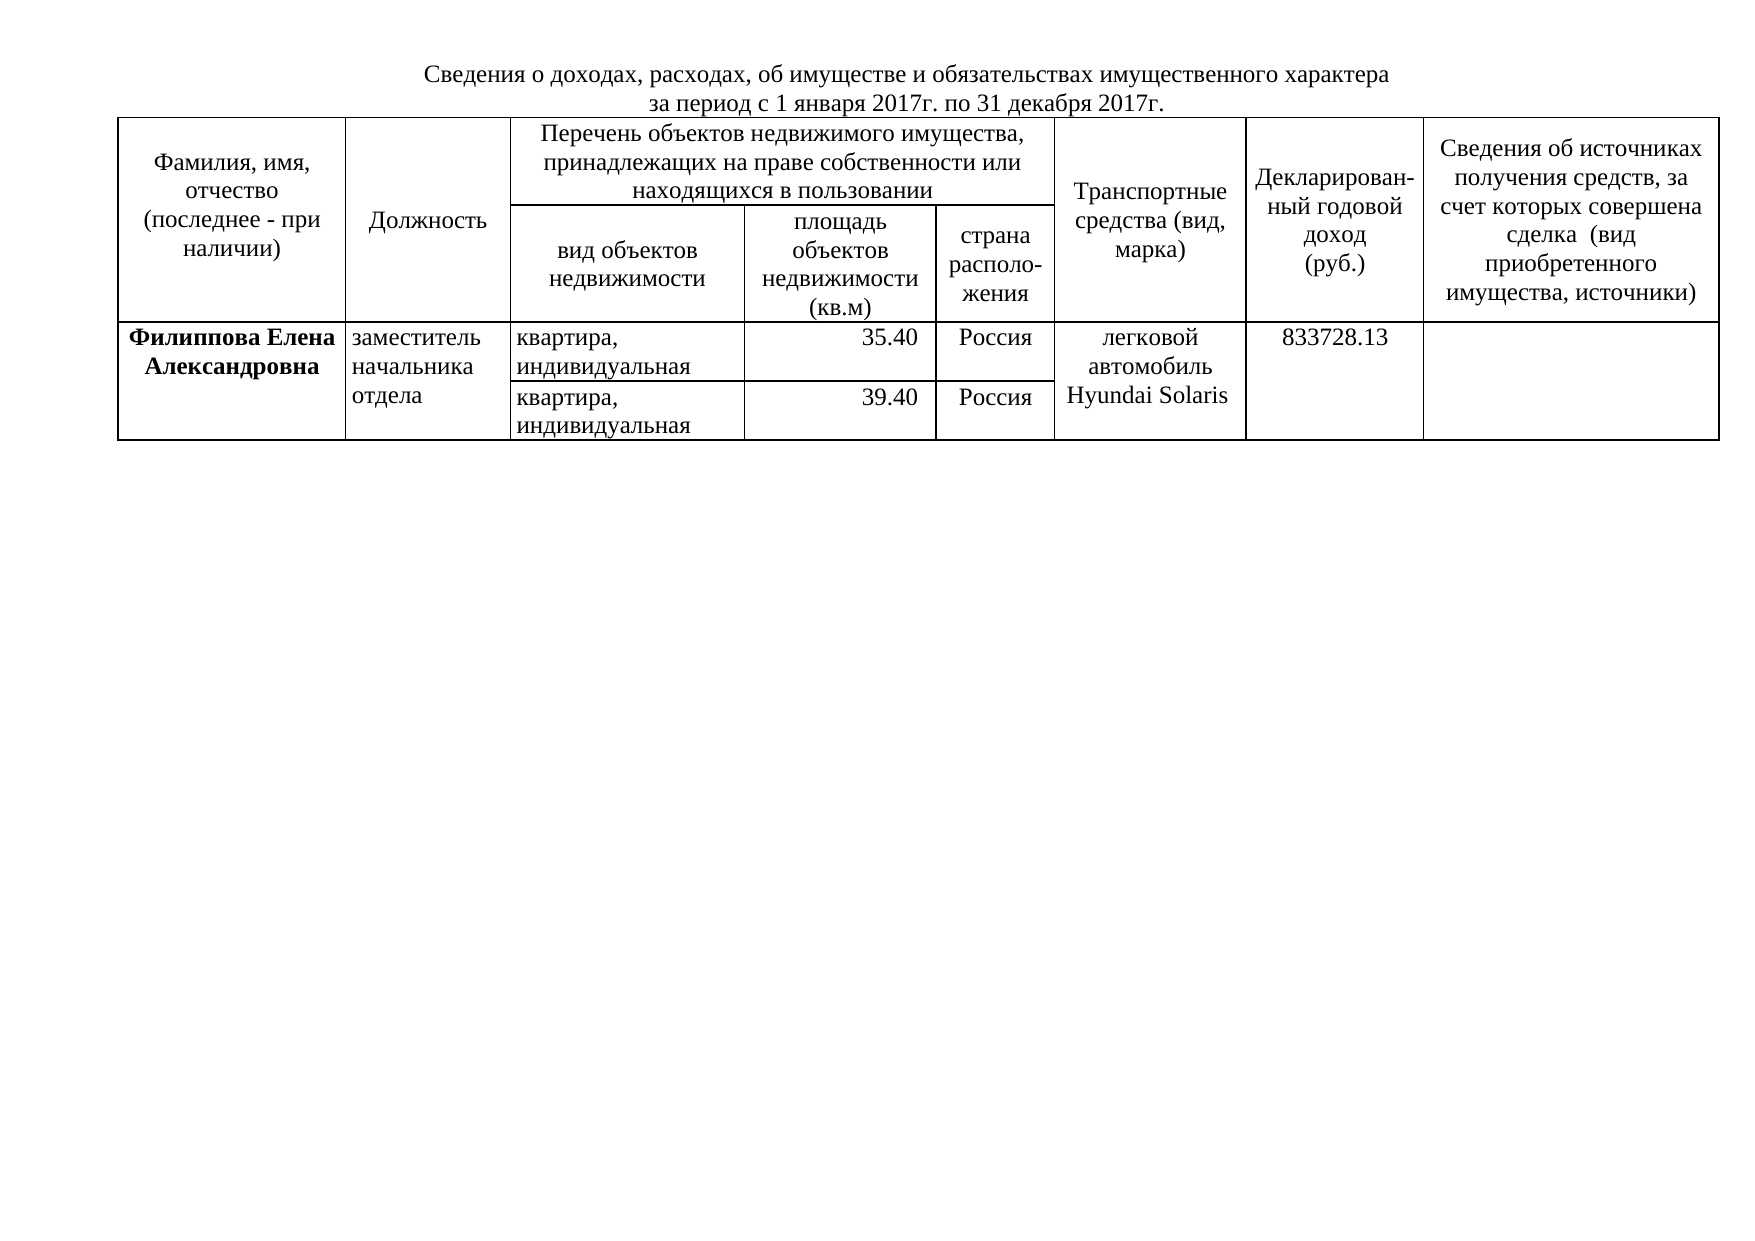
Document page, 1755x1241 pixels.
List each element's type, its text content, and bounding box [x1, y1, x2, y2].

table_cell квартира, индивидуальная [511, 382, 744, 439]
table_header Должность [346, 118, 510, 321]
table_cell 833728.13 [1247, 323, 1423, 439]
table_cell 39.40 [745, 382, 935, 439]
table_cell 35.40 [745, 323, 935, 380]
table_header Транспортные средства (вид, марка) [1055, 118, 1245, 321]
table_cell площадь объектов недвижимости (кв.м) [745, 206, 935, 321]
table_cell вид объектов недвижимости [511, 206, 744, 321]
table_cell заместитель начальника отдела [346, 323, 510, 439]
text Сведения о доходах, расходах, об имуществе и обязательствах имущественного характера [118, 59, 1695, 88]
table_header Перечень объектов недвижимого имущества, принадлежащих на праве собственности или находящихся в пользовании [511, 118, 1054, 204]
table_cell легковой автомобиль Hyundai Solaris [1055, 323, 1245, 439]
table_header Фамилия, имя, отчество (последнее - при наличии) [119, 118, 345, 321]
table_cell [1424, 323, 1718, 439]
table_cell квартира, индивидуальная [511, 323, 744, 380]
table_cell страна располо- жения [937, 206, 1054, 321]
table_header Сведения об источниках получения средств, за счет которых совершена сделка (вид приобретенного имущества, источники) [1424, 118, 1718, 321]
table_cell Россия [937, 382, 1054, 439]
table_header Декларирован-ный годовой доход (руб.) [1247, 118, 1423, 321]
table_cell Филиппова Елена Александровна [119, 323, 345, 439]
table_cell Россия [937, 323, 1054, 380]
text за период с 1 января 2017г. по 31 декабря 2017г. [118, 88, 1695, 117]
